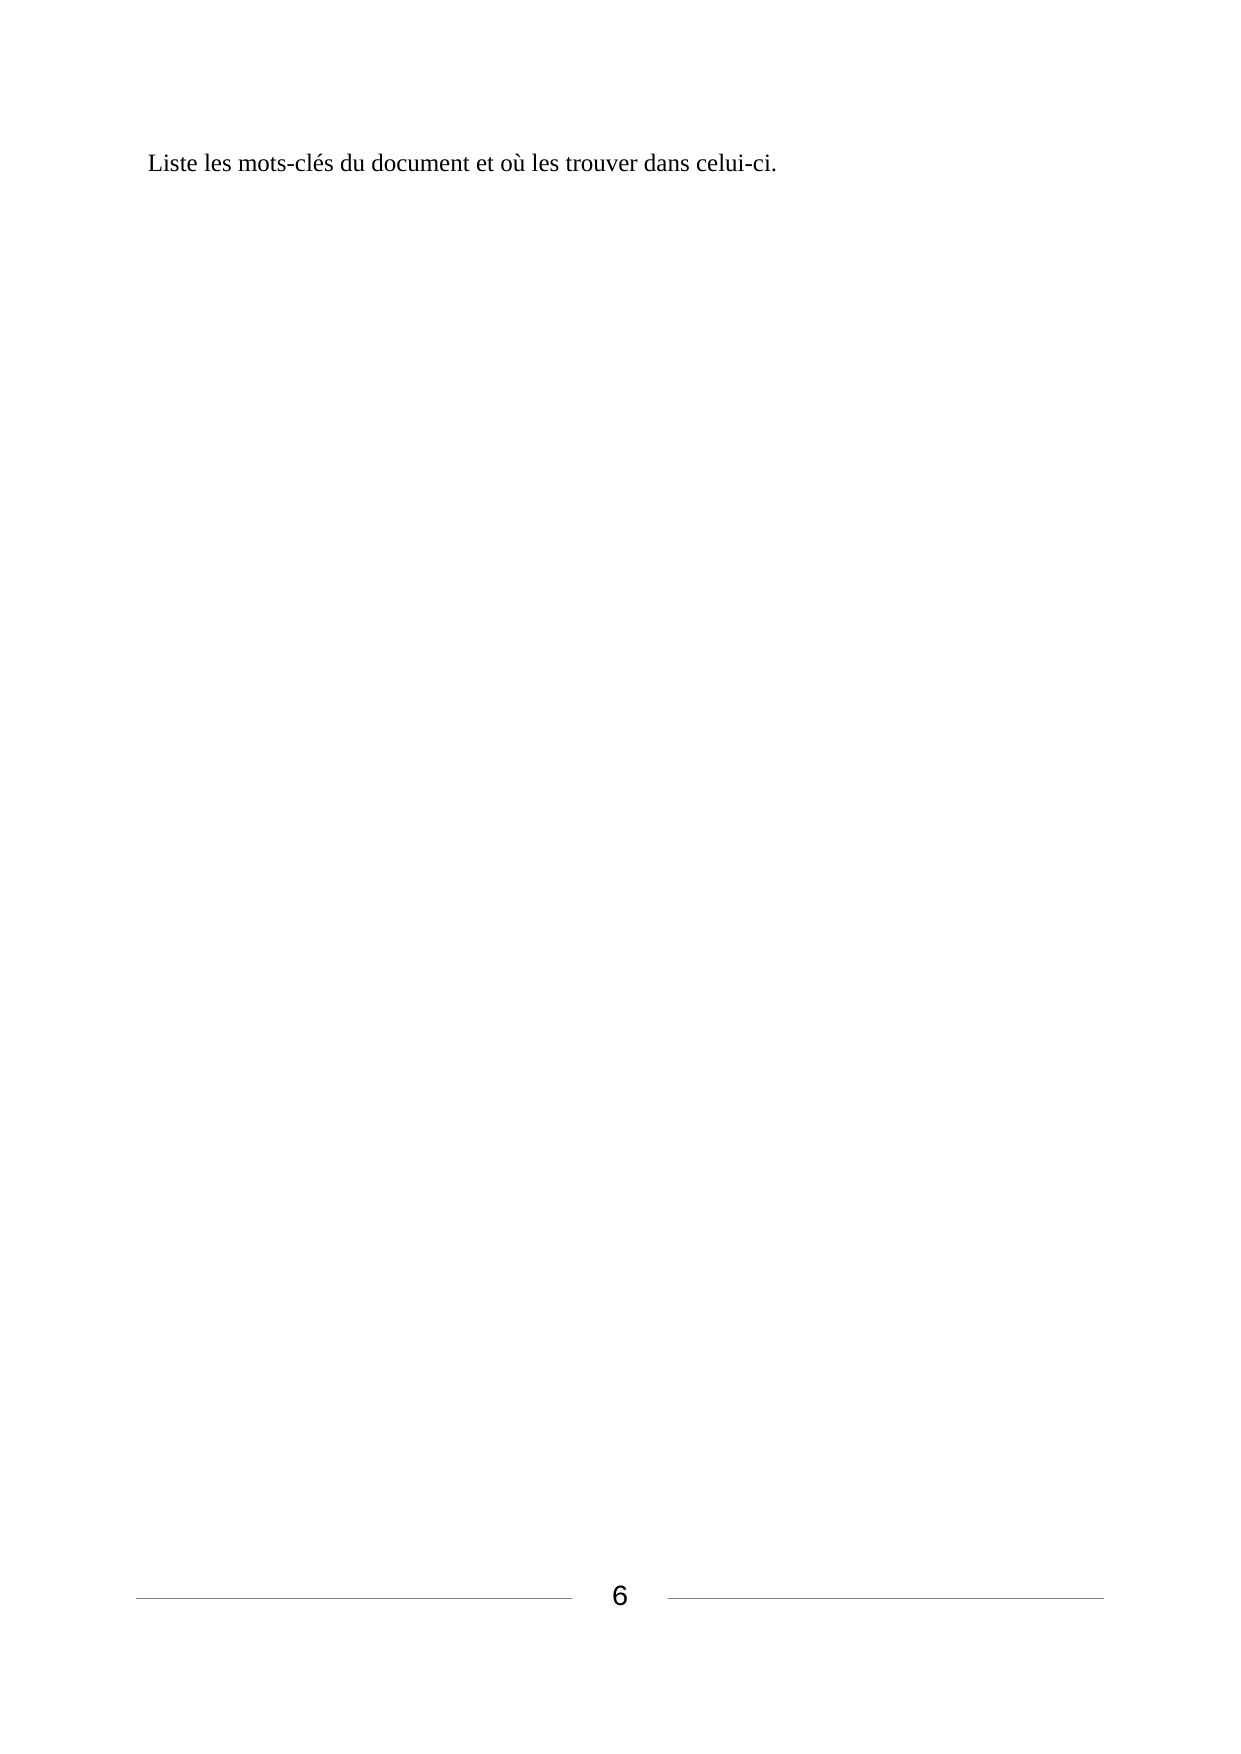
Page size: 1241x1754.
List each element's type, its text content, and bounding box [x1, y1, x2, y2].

text Liste les mots-clés du document et où les trouver dans celui-ci. [148, 148, 1092, 176]
